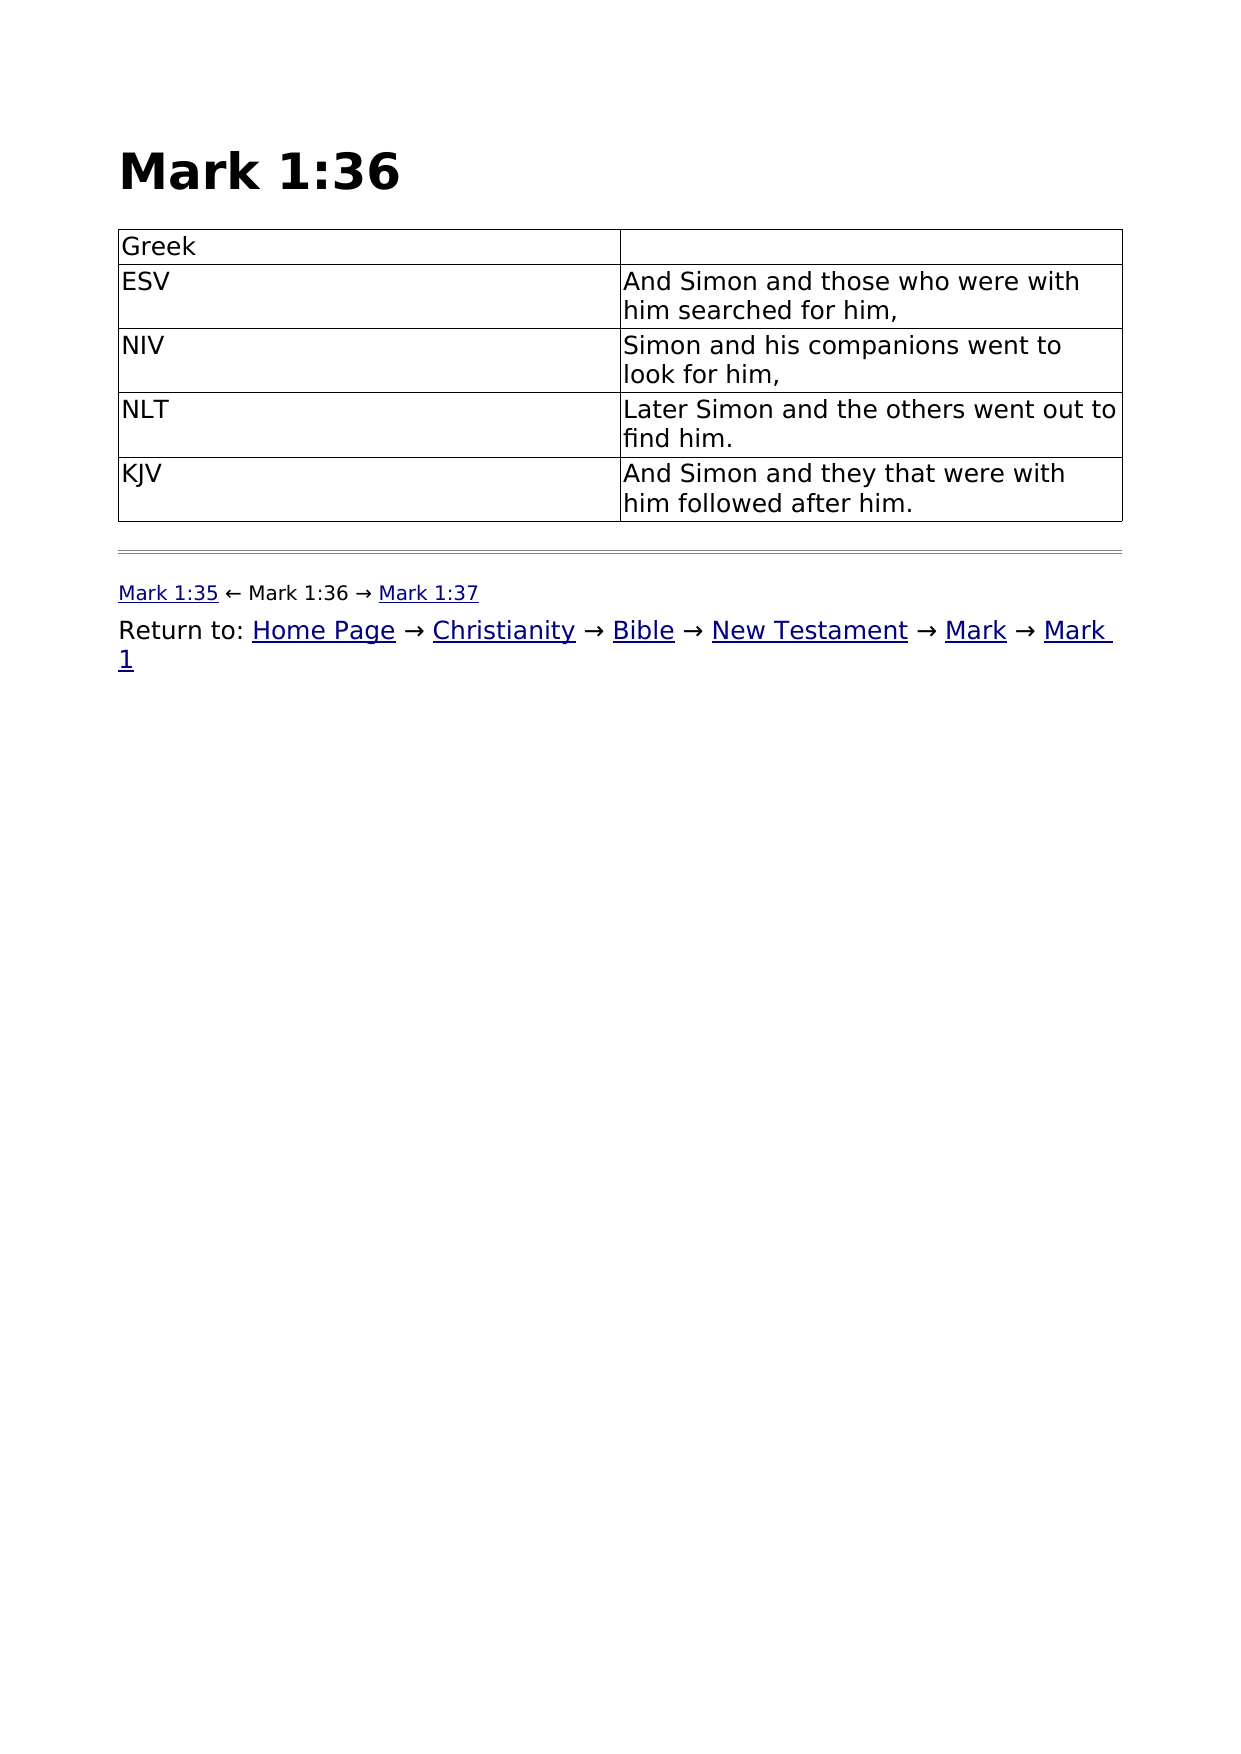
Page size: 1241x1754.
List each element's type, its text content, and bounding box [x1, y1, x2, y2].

table_cell ESV [119, 265, 620, 328]
table_cell KJV [119, 458, 620, 521]
table_cell Later Simon and the others went out to find him. [621, 393, 1122, 457]
table_header Greek [119, 230, 620, 264]
table_cell And Simon and those who were with him searched for him, [621, 265, 1122, 328]
table_cell And Simon and they that were with him followed after him. [621, 458, 1122, 521]
text Mark 1:35 ← Mark 1:36 → Mark 1:37 [118, 582, 1122, 616]
subtitle Mark 1:36 [118, 143, 1122, 201]
table_cell Simon and his companions went to look for him, [621, 329, 1122, 392]
text Return to: Home Page → Christianity → Bible → New Testament → Mark → Mark 1 [118, 616, 1122, 674]
table_header [621, 230, 1122, 264]
table_cell NIV [119, 329, 620, 392]
table_cell NLT [119, 393, 620, 457]
